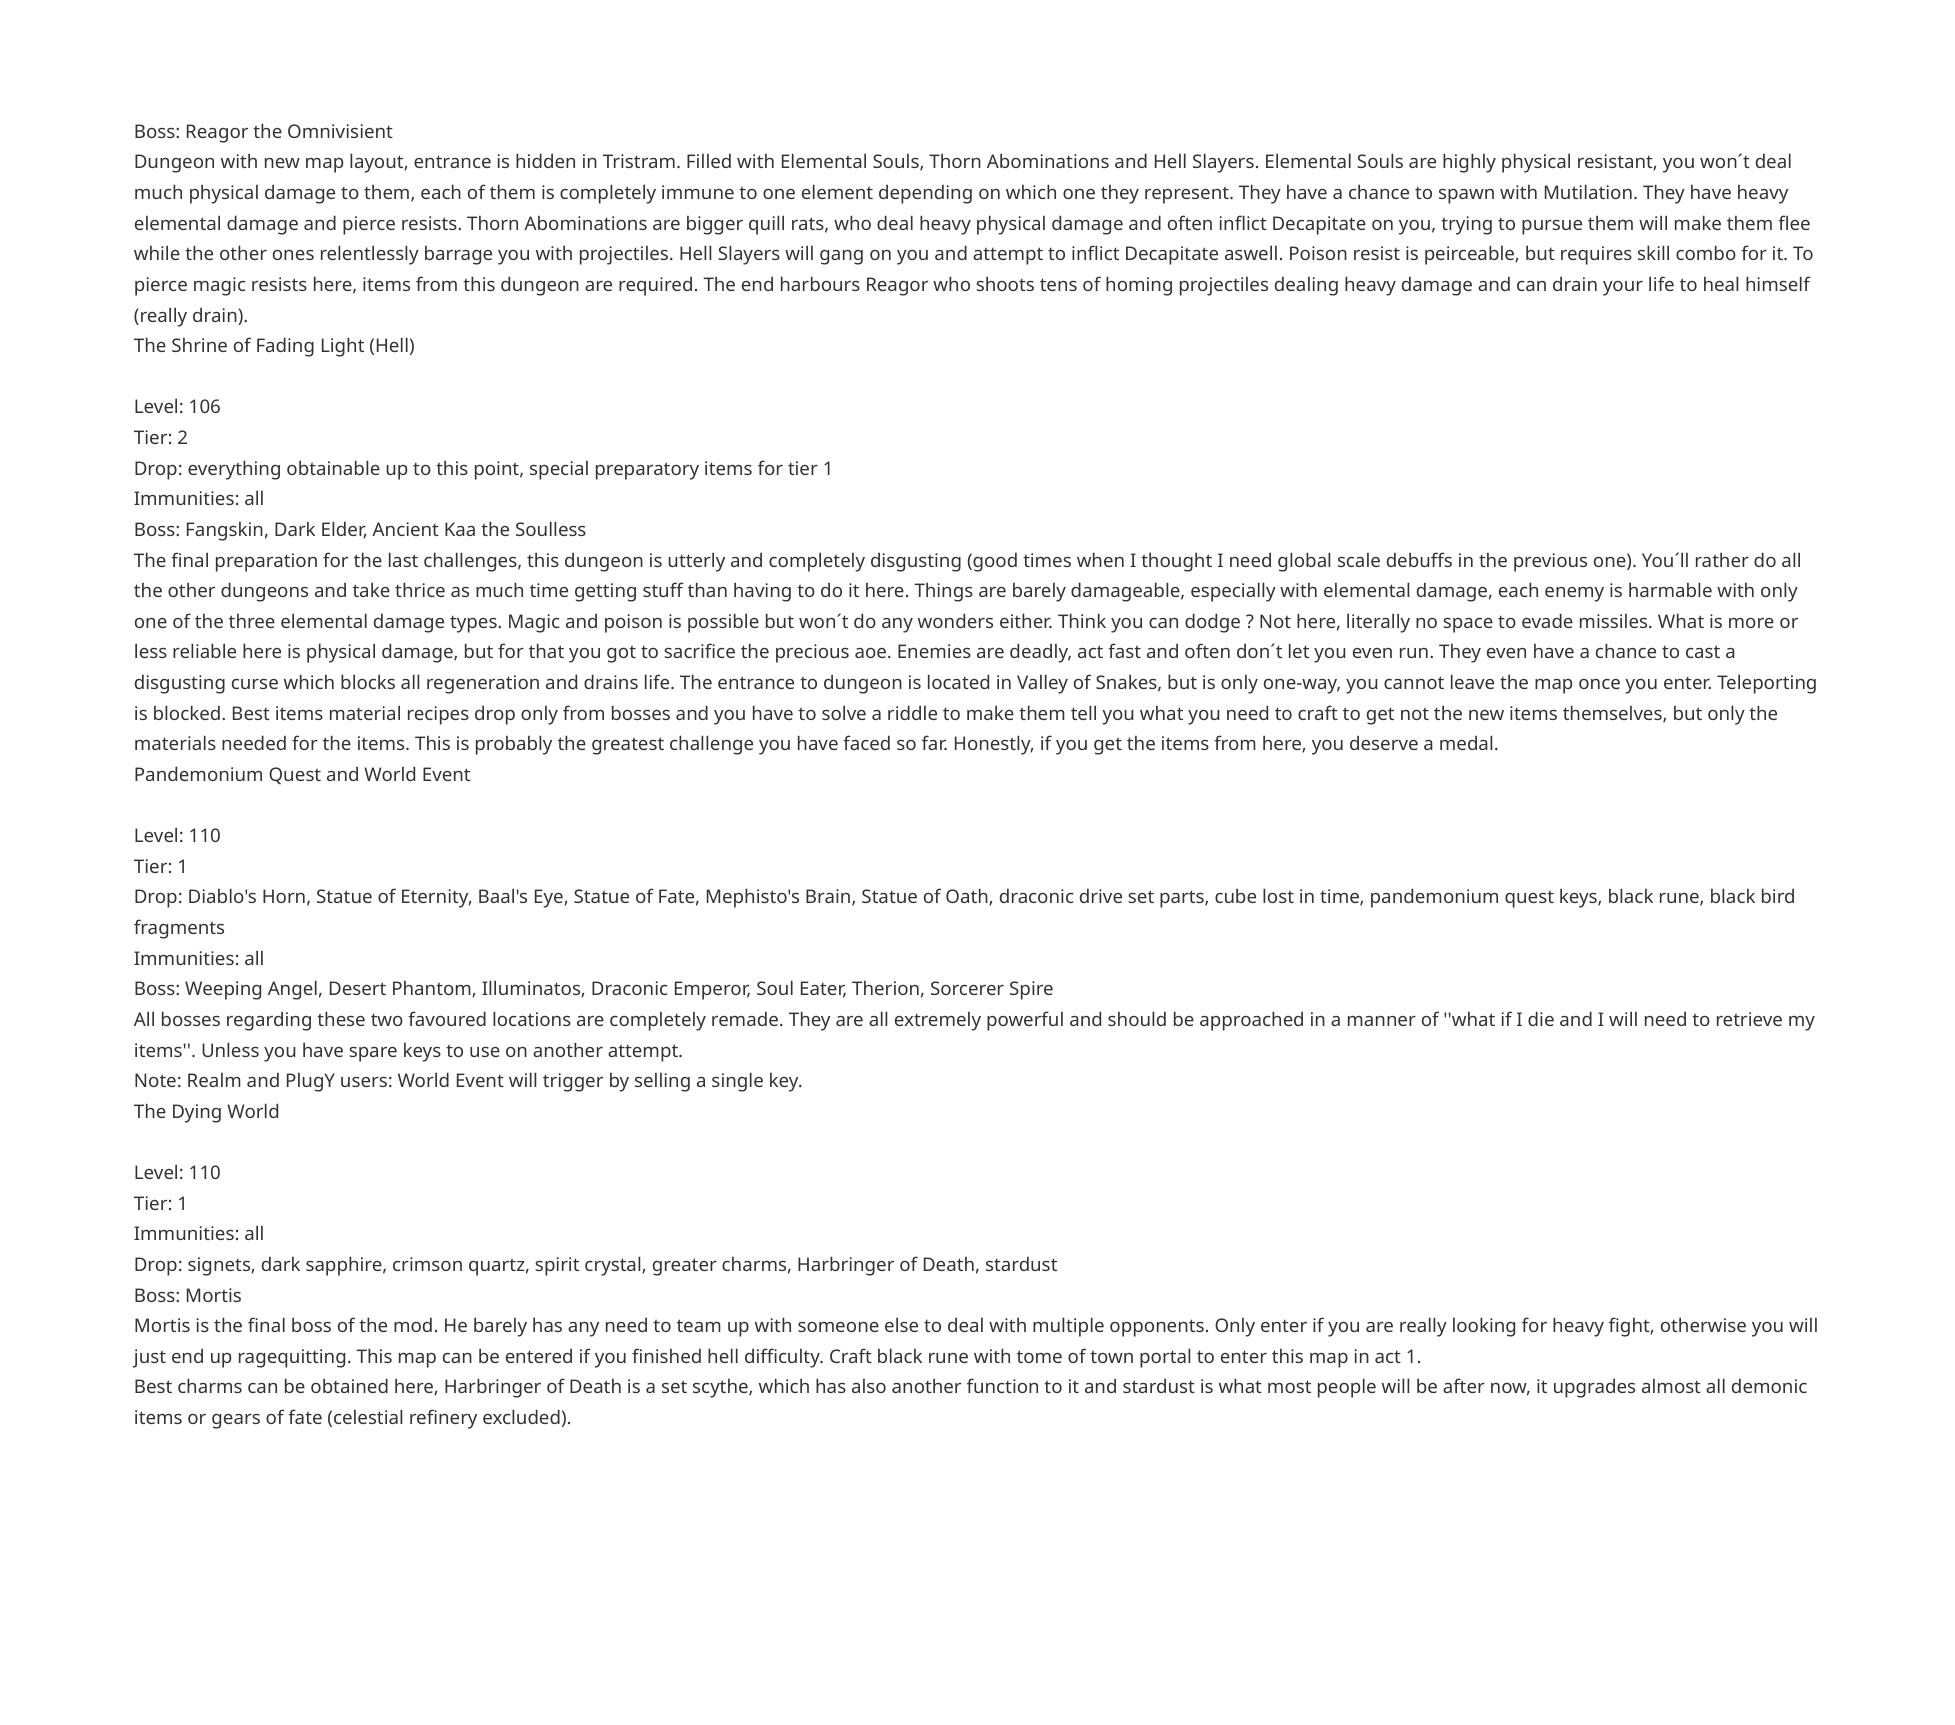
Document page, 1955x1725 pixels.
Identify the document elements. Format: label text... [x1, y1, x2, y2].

text Level: 110 Tier: 1 Immunities: all Drop: signets, dark sapphire, crimson quartz, spirit crystal, greater charms, Harbringer of Death, stardust Boss: Mortis Mortis is the final boss of the mod. He barely has any need to team up with someone else to deal with multiple opponents. Only enter if you are really looking for heavy fight, otherwise you will just end up ragequitting. This map can be entered if you finished hell difficulty. Craft black rune with tome of town portal to enter this map in act 1. Best charms can be obtained here, Harbringer of Death is a set scythe, which has also another function to it and stardust is what most people will be after now, it upgrades almost all demonic items or gears of fate (celestial refinery excluded). [134, 1129, 1821, 1430]
text Level: 106 Tier: 2 Drop: everything obtainable up to this point, special preparatory items for tier 1 Immunities: all Boss: Fangskin, Dark Elder, Ancient Kaa the Soulless The final preparation for the last challenges, this dungeon is utterly and completely disgusting (good times when I thought I need global scale debuffs in the previous one). You´ll rather do all the other dungeons and take thrice as much time getting stuff than having to do it here. Things are barely damageable, especially with elemental damage, each enemy is harmable with only one of the three elemental damage types. Magic and poison is possible but won´t do any wonders either. Think you can dodge ? Not here, literally no space to evade missiles. What is more or less reliable here is physical damage, but for that you got to sacrifice the precious aoe. Enemies are deadly, act fast and often don´t let you even run. They even have a chance to cast a disgusting curse which blocks all regeneration and drains life. The entrance to dungeon is located in Valley of Snakes, but is only one-way, you cannot leave the map once you enter. Teleporting is blocked. Best items material recipes drop only from bosses and you have to solve a riddle to make them tell you what you need to craft to get not the new items themselves, but only the materials needed for the items. This is probably the greatest challenge you have faced so far. Honestly, if you get the items from here, you deserve a medal. [134, 363, 1821, 756]
text The Dying World [134, 1098, 1821, 1124]
text Level: 110 Tier: 1 Drop: Diablo's Horn, Statue of Eternity, Baal's Eye, Statue of Fate, Mephisto's Brain, Statue of Oath, draconic drive set parts, cube lost in time, pandemonium quest keys, black rune, black bird fragments Immunities: all Boss: Weeping Angel, Desert Phantom, Illuminatos, Draconic Emperor, Soul Eater, Therion, Sorcerer Spire All bosses regarding these two favoured locations are completely remade. They are all extremely powerful and should be approached in a manner of ''what if I die and I will need to retrieve my items''. Unless you have spare keys to use on another attempt. Note: Realm and PlugY users: World Event will trigger by selling a single key. [134, 792, 1821, 1093]
text The Shrine of Fading Light (Hell) [134, 332, 1821, 358]
text Pandemonium Quest and World Event [134, 761, 1821, 787]
text Boss: Reagor the Omnivisient Dungeon with new map layout, entrance is hidden in Tristram. Filled with Elemental Souls, Thorn Abominations and Hell Slayers. Elemental Souls are highly physical resistant, you won´t deal much physical damage to them, each of them is completely immune to one element depending on which one they represent. They have a chance to spawn with Mutilation. They have heavy elemental damage and pierce resists. Thorn Abominations are bigger quill rats, who deal heavy physical damage and often inflict Decapitate on you, trying to pursue them will make them flee while the other ones relentlessly barrage you with projectiles. Hell Slayers will gang on you and attempt to inflict Decapitate aswell. Poison resist is peirceable, but requires skill combo for it. To pierce magic resists here, items from this dungeon are required. The end harbours Reagor who shoots tens of homing projectiles dealing heavy damage and can drain your life to heal himself (really drain). [134, 118, 1821, 327]
